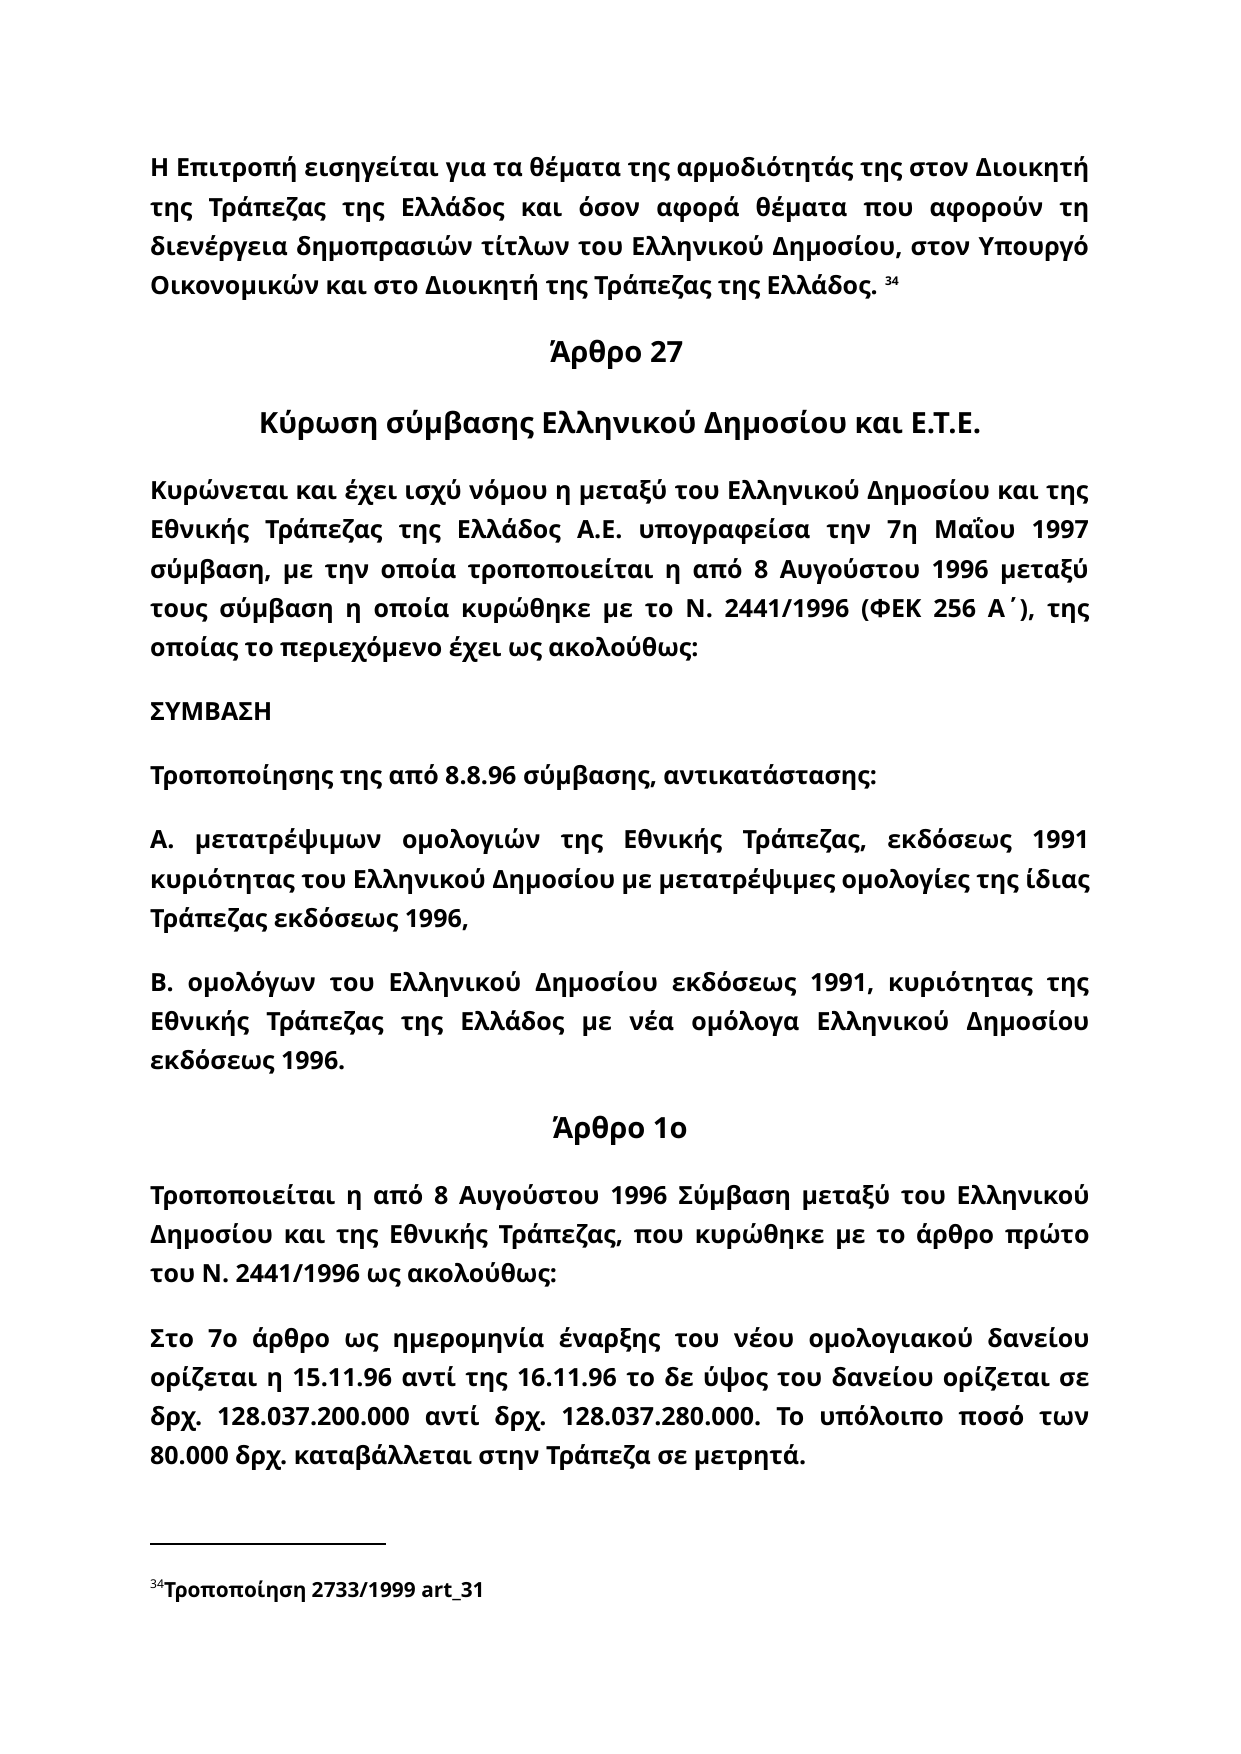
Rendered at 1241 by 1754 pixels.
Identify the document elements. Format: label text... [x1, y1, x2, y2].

text Β. ομολόγων του Ελληνικού Δημοσίου εκδόσεως 1991, κυριότητας της Εθνικής Τράπεζας της Ελλάδος με νέα ομόλογα Ελληνικού Δημοσίου εκδόσεως 1996. [150, 964, 1090, 1077]
subtitle Άρθρο 27 [150, 332, 1090, 371]
text Κυρώνεται και έχει ισχύ νόμου η μεταξύ του Ελληνικού Δημοσίου και της Εθνικής Τράπεζας της Ελλάδος Α.Ε. υπογραφείσα την 7η Μαΐου 1997 σύμβαση, με την οποία τροποποιείται η από 8 Αυγούστου 1996 μεταξύ τους σύμβαση η οποία κυρώθηκε με το Ν. 2441/1996 (ΦΕΚ 256 Α΄), της οποίας το περιεχόμενο έχει ως ακολούθως: [150, 473, 1090, 664]
subtitle Κύρωση σύμβασης Ελληνικού Δημοσίου και Ε.Τ.Ε. [150, 402, 1090, 442]
text ΣΥΜΒΑΣΗ [150, 694, 1090, 728]
text Η Επιτροπή εισηγείται για τα θέματα της αρμοδιότητάς της στον Διοικητή της Τράπεζας της Ελλάδος και όσον αφορά θέματα που αφορούν τη διενέργεια δημοπρασιών τίτλων του Ελληνικού Δημοσίου, στον Υπουργό Οικονομικών και στο Διοικητή της Τράπεζας της Ελλάδος. [150, 150, 1090, 302]
text Τροποποιείται η από 8 Αυγούστου 1996 Σύμβαση μεταξύ του Ελληνικού Δημοσίου και της Εθνικής Τράπεζας, που κυρώθηκε με το άρθρο πρώτο του Ν. 2441/1996 ως ακολούθως: [150, 1178, 1090, 1290]
text Α. μετατρέψιμων ομολογιών της Εθνικής Τράπεζας, εκδόσεως 1991 κυριότητας του Ελληνικού Δημοσίου με μετατρέψιμες ομολογίες της ίδιας Τράπεζας εκδόσεως 1996, [150, 822, 1090, 934]
text Τροποποίηση 2733/1999 art_31 [150, 1576, 1090, 1604]
subtitle Άρθρο 1ο [150, 1107, 1090, 1147]
text Τροποποίησης της από 8.8.96 σύμβασης, αντικατάστασης: [150, 758, 1090, 792]
text Στο 7ο άρθρο ως ημερομηνία έναρξης του νέου ομολογιακού δανείου ορίζεται η 15.11.96 αντί της 16.11.96 το δε ύψος του δανείου ορίζεται σε δρχ. 128.037.200.000 αντί δρχ. 128.037.280.000. Το υπόλοιπο ποσό των 80.000 δρχ. καταβάλλεται στην Τράπεζα σε μετρητά. [150, 1320, 1090, 1472]
